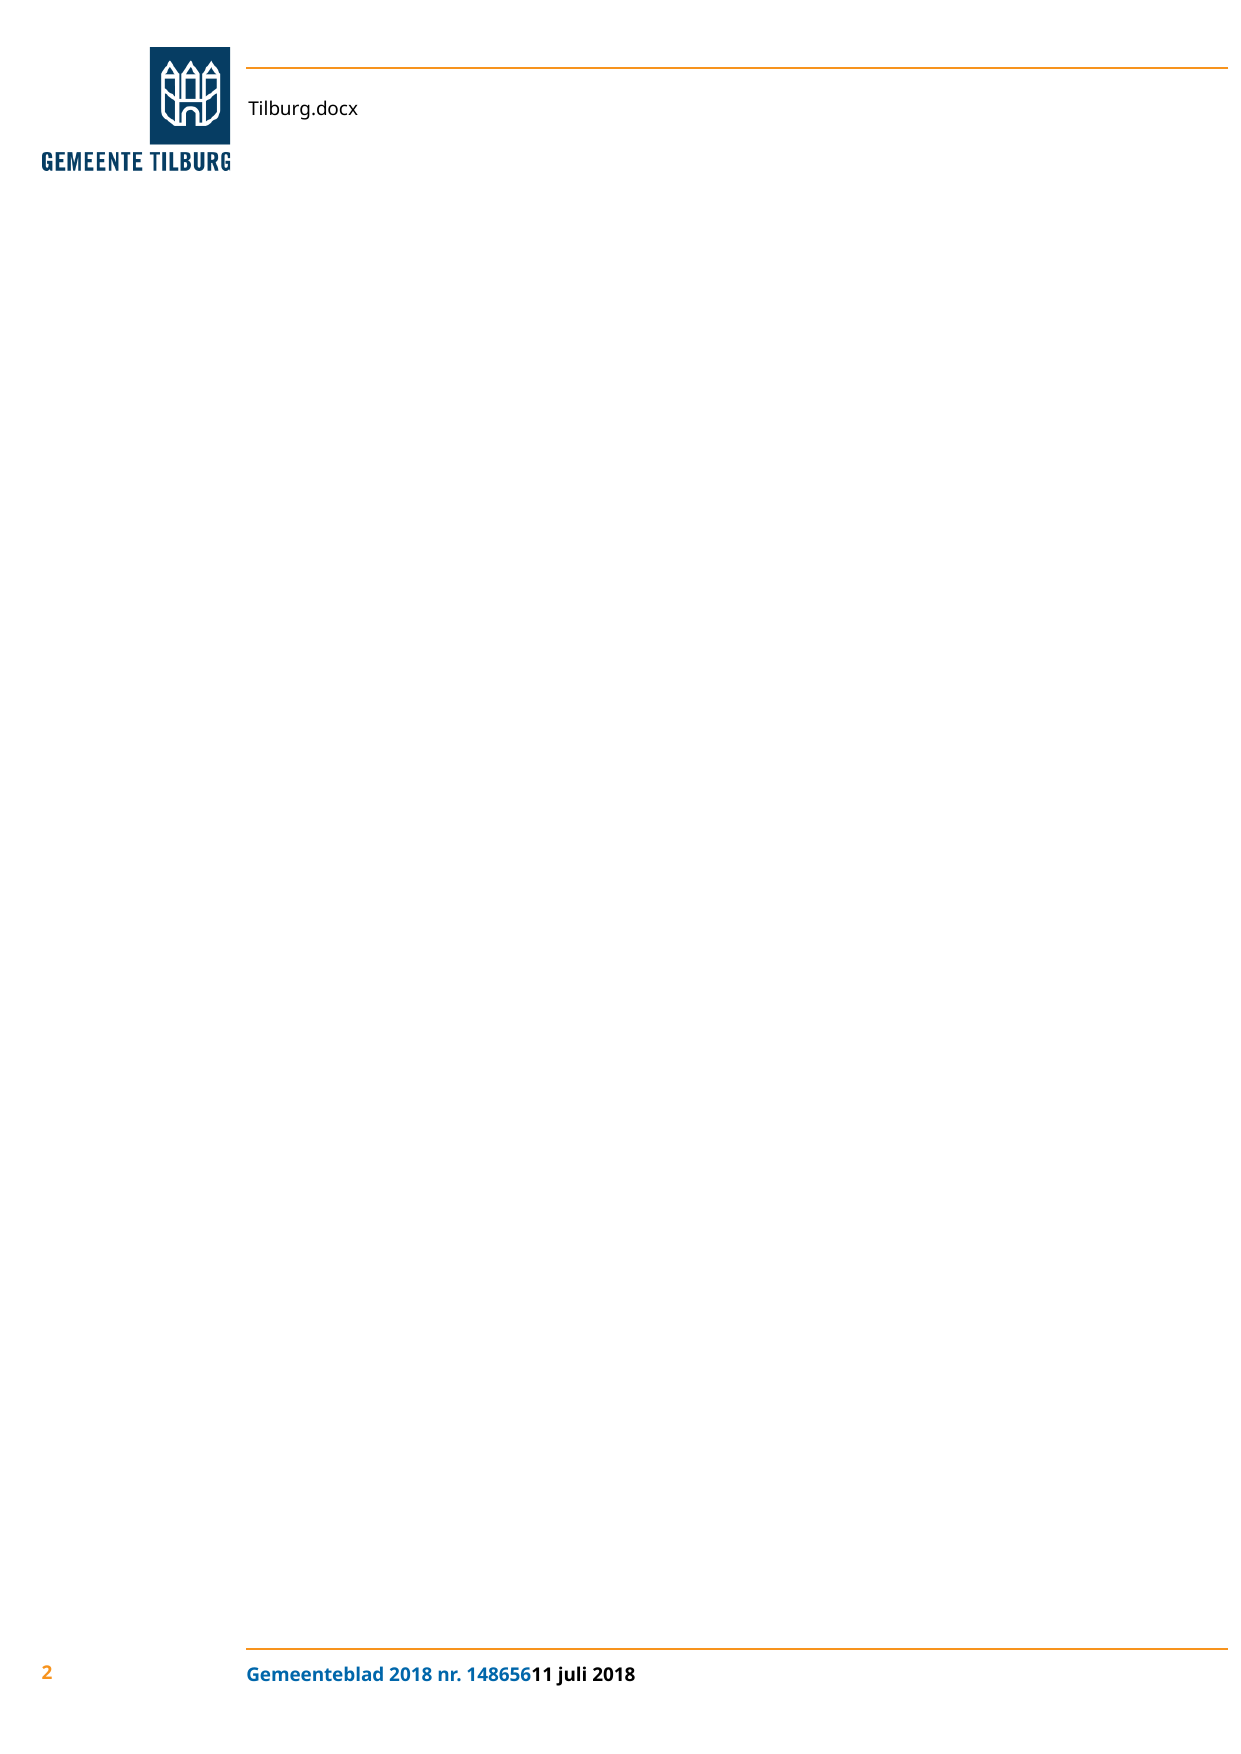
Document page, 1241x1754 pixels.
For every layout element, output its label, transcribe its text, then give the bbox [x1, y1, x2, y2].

text Tilburg.docx [248, 95, 1152, 121]
picture [41, 47, 231, 172]
